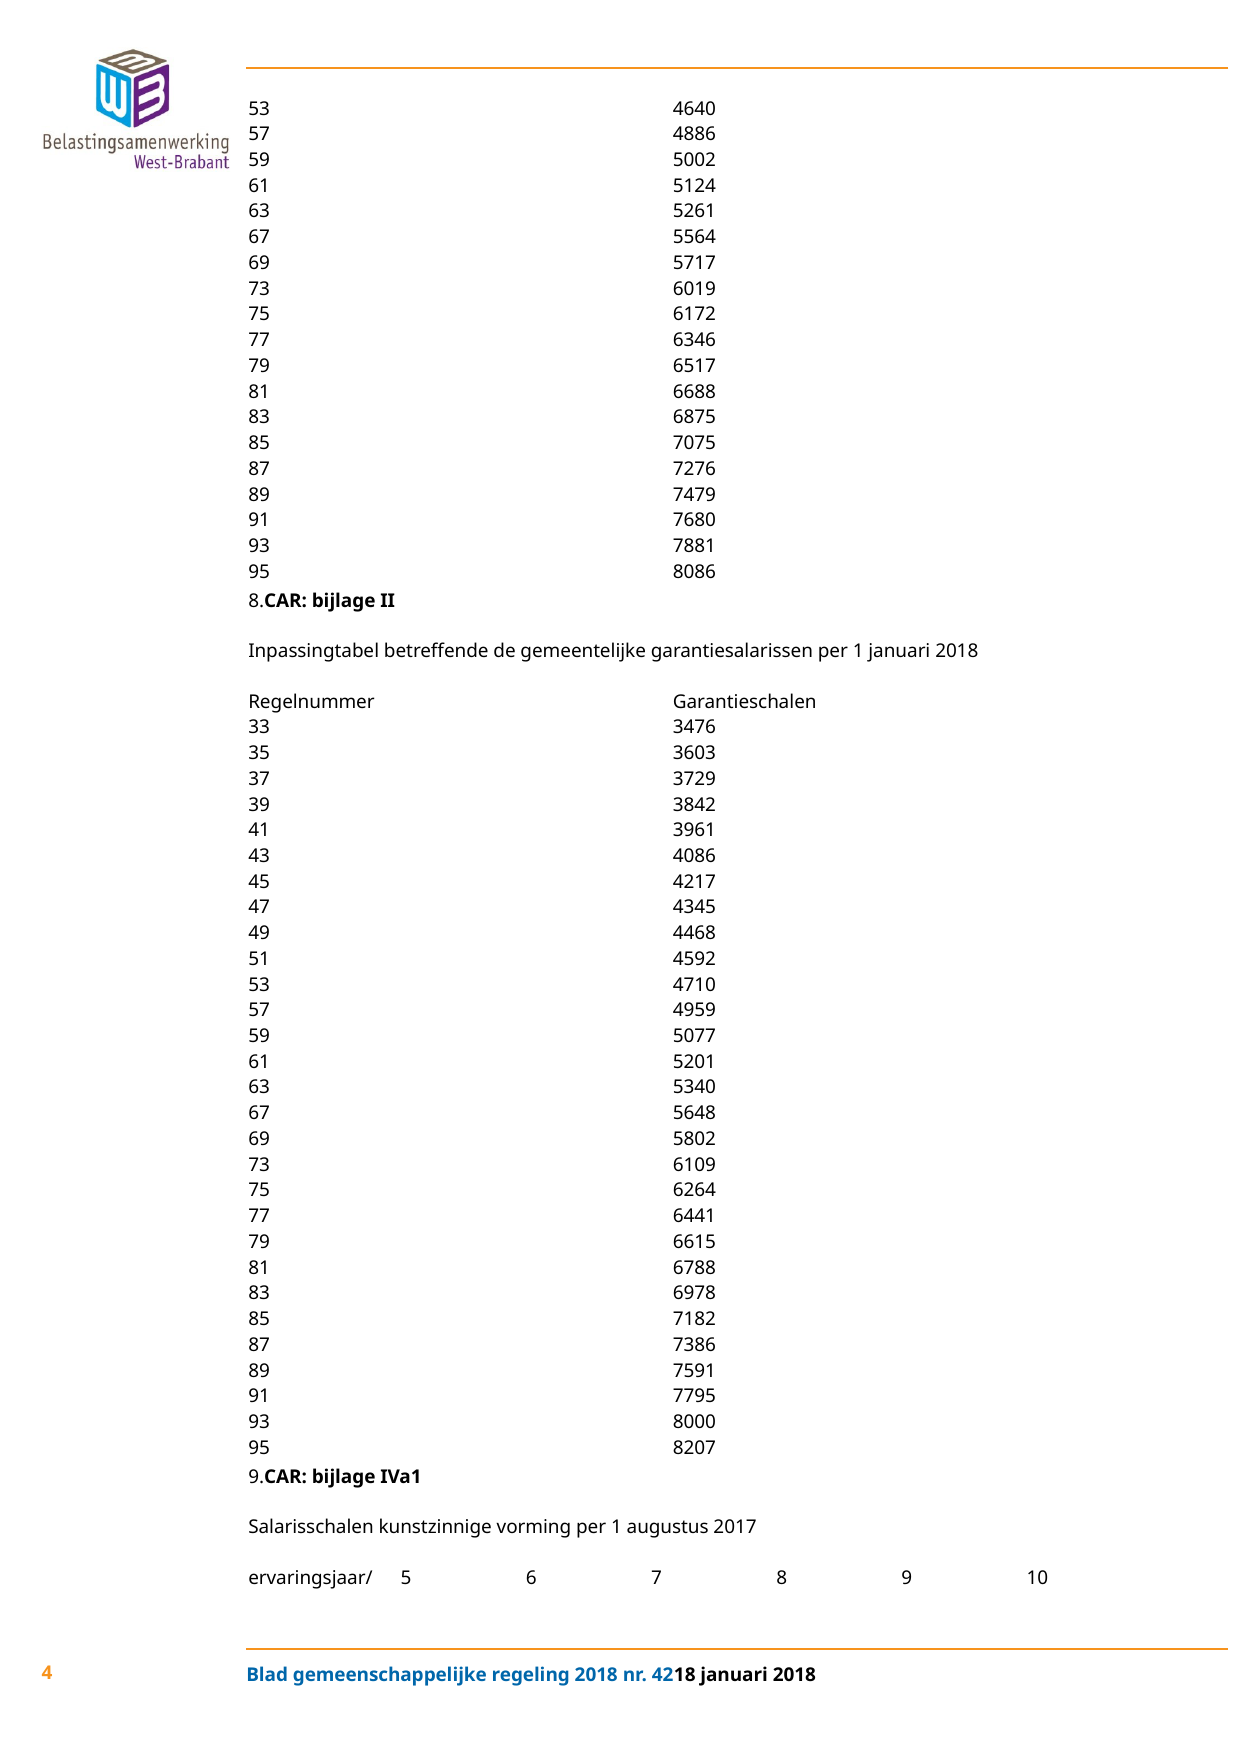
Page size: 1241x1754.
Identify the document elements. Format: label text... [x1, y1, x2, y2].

table_cell 39 [248, 791, 673, 816]
table_cell 37 [248, 765, 673, 791]
table_cell 5340 [673, 1074, 1152, 1099]
table_cell 77 [248, 326, 673, 352]
table_cell 79 [248, 1228, 673, 1254]
table_cell 7680 [673, 506, 1152, 532]
table_cell 4345 [673, 894, 1152, 919]
table_cell 8207 [673, 1434, 1152, 1460]
table_cell 57 [248, 121, 673, 146]
table_cell 91 [248, 506, 673, 532]
table_cell 8000 [673, 1408, 1152, 1434]
table_cell 69 [248, 1125, 673, 1151]
table_cell 4468 [673, 919, 1152, 945]
table_cell 53 [248, 95, 673, 121]
table_cell 57 [248, 997, 673, 1022]
table_cell 5261 [673, 198, 1152, 223]
table_cell 4886 [673, 121, 1152, 146]
table_cell 5002 [673, 146, 1152, 172]
table_cell 7182 [673, 1305, 1152, 1331]
table_cell 7881 [673, 532, 1152, 558]
table_cell 77 [248, 1203, 673, 1228]
table_cell 6172 [673, 301, 1152, 326]
table_cell 67 [248, 1100, 673, 1125]
table_cell 73 [248, 275, 673, 301]
table_cell 45 [248, 868, 673, 894]
table_cell 4640 [673, 95, 1152, 121]
table_cell 49 [248, 919, 673, 945]
table_header ervaringsjaar/ [248, 1564, 400, 1589]
table_header 5 [400, 1564, 526, 1589]
table_cell 6615 [673, 1228, 1152, 1254]
text 9.CAR: bijlage IVa1 [248, 1463, 1152, 1489]
table_cell 51 [248, 945, 673, 971]
table_cell 8086 [673, 558, 1152, 584]
table_cell 79 [248, 352, 673, 378]
table_cell 95 [248, 1434, 673, 1460]
table_cell 7276 [673, 455, 1152, 481]
table_cell 4217 [673, 868, 1152, 894]
table_cell 4710 [673, 971, 1152, 997]
table_cell 83 [248, 404, 673, 429]
table_cell 43 [248, 842, 673, 868]
table_cell 5717 [673, 249, 1152, 275]
table_cell 61 [248, 172, 673, 198]
table_cell 47 [248, 894, 673, 919]
table_header 8 [776, 1564, 901, 1589]
table_cell 95 [248, 558, 673, 584]
table_cell 7795 [673, 1383, 1152, 1408]
table_cell 93 [248, 1408, 673, 1434]
table_cell 3961 [673, 816, 1152, 842]
table_cell 7386 [673, 1331, 1152, 1357]
table_cell 6517 [673, 352, 1152, 378]
table_cell 87 [248, 1331, 673, 1357]
table_cell 6346 [673, 326, 1152, 352]
table_cell 3842 [673, 791, 1152, 816]
table_cell 85 [248, 429, 673, 455]
table_cell 6978 [673, 1280, 1152, 1305]
table_cell 85 [248, 1305, 673, 1331]
table_cell 63 [248, 198, 673, 223]
table_header Regelnummer [248, 688, 673, 713]
table_header 9 [901, 1564, 1026, 1589]
table_cell 3729 [673, 765, 1152, 791]
table_cell 5802 [673, 1125, 1152, 1151]
table_cell 63 [248, 1074, 673, 1099]
table_cell 91 [248, 1383, 673, 1408]
table_cell 4086 [673, 842, 1152, 868]
table_header 7 [651, 1564, 776, 1589]
table_cell 6875 [673, 404, 1152, 429]
table_header Garantieschalen [673, 688, 1152, 713]
text Salarisschalen kunstzinnige vorming per 1 augustus 2017 [248, 1513, 1152, 1539]
table_cell 35 [248, 739, 673, 765]
table_cell 5564 [673, 224, 1152, 249]
table_cell 6441 [673, 1203, 1152, 1228]
table_cell 3603 [673, 739, 1152, 765]
table_cell 6019 [673, 275, 1152, 301]
picture [41, 47, 231, 172]
table_cell 73 [248, 1151, 673, 1177]
table_cell 5077 [673, 1022, 1152, 1048]
table_cell 4959 [673, 997, 1152, 1022]
table_cell 89 [248, 481, 673, 506]
table_cell 83 [248, 1280, 673, 1305]
table_cell 81 [248, 1254, 673, 1279]
table_cell 4592 [673, 945, 1152, 971]
table_cell 69 [248, 249, 673, 275]
text 8.CAR: bijlage II [248, 587, 1152, 613]
table_cell 59 [248, 1022, 673, 1048]
table_cell 59 [248, 146, 673, 172]
table_cell 7479 [673, 481, 1152, 506]
table_cell 6788 [673, 1254, 1152, 1279]
table_cell 3476 [673, 714, 1152, 739]
table_cell 5124 [673, 172, 1152, 198]
table_header 6 [526, 1564, 651, 1589]
table_cell 67 [248, 224, 673, 249]
table_cell 7075 [673, 429, 1152, 455]
table_cell 61 [248, 1048, 673, 1074]
table_cell 81 [248, 378, 673, 403]
table_cell 6109 [673, 1151, 1152, 1177]
table_cell 33 [248, 714, 673, 739]
table_cell 75 [248, 301, 673, 326]
table_cell 93 [248, 532, 673, 558]
table_cell 53 [248, 971, 673, 997]
table_header 10 [1026, 1564, 1152, 1589]
table_cell 89 [248, 1357, 673, 1382]
text Inpassingtabel betreffende de gemeentelijke garantiesalarissen per 1 januari 2018 [248, 637, 1152, 663]
table_cell 5648 [673, 1100, 1152, 1125]
table_cell 6688 [673, 378, 1152, 403]
table_cell 7591 [673, 1357, 1152, 1382]
table_cell 41 [248, 816, 673, 842]
table_cell 5201 [673, 1048, 1152, 1074]
table_cell 87 [248, 455, 673, 481]
table_cell 75 [248, 1177, 673, 1202]
table_cell 6264 [673, 1177, 1152, 1202]
